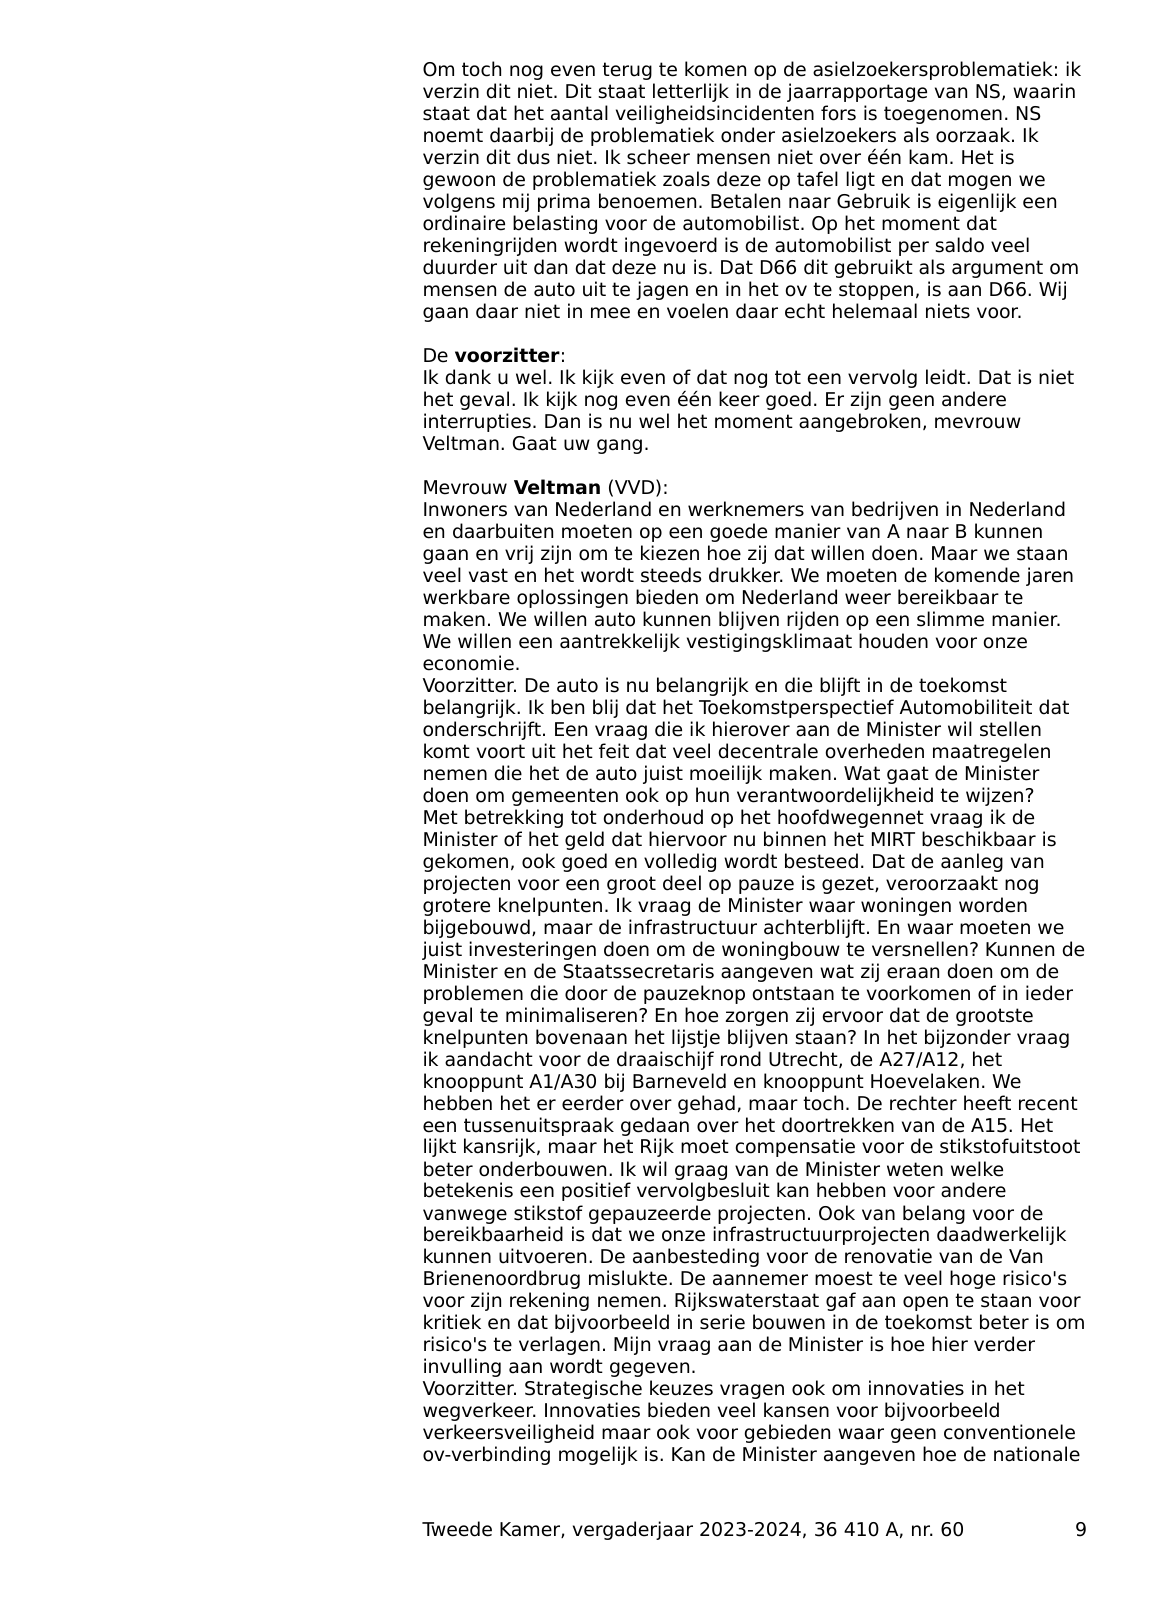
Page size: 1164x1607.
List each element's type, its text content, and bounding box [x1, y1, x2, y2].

text Mevrouw Veltman (VVD): [422, 477, 1087, 499]
text De voorzitter: [422, 345, 1087, 367]
text Met betrekking tot onderhoud op het hoofdwegennet vraag ik de Minister of het geld dat hiervoor nu binnen het MIRT beschikbaar is gekomen, ook goed en volledig wordt besteed. Dat de aanleg van projecten voor een groot deel op pauze is gezet, veroorzaakt nog grotere knelpunten. Ik vraag de Minister waar woningen worden bijgebouwd, maar de infrastructuur achterblijft. En waar moeten we juist investeringen doen om de woningbouw te versnellen? Kunnen de Minister en de Staatssecretaris aangeven wat zij eraan doen om de problemen die door de pauzeknop ontstaan te voorkomen of in ieder geval te minimaliseren? En hoe zorgen zij ervoor dat de grootste knelpunten bovenaan het lijstje blijven staan? In het bijzonder vraag ik aandacht voor de draaischijf rond Utrecht, de A27/A12, het knooppunt A1/A30 bij Barneveld en knooppunt Hoevelaken. We hebben het er eerder over gehad, maar toch. De rechter heeft recent een tussenuitspraak gedaan over het doortrekken van de A15. Het lijkt kansrijk, maar het Rijk moet compensatie voor de stikstofuitstoot beter onderbouwen. Ik wil graag van de Minister weten welke betekenis een positief vervolgbesluit kan hebben voor andere vanwege stikstof gepauzeerde projecten. Ook van belang voor de bereikbaarheid is dat we onze infrastructuurprojecten daadwerkelijk kunnen uitvoeren. De aanbesteding voor de renovatie van de Van Brienenoordbrug mislukte. De aannemer moest te veel hoge risico's voor zijn rekening nemen. Rijkswaterstaat gaf aan open te staan voor kritiek en dat bijvoorbeeld in serie bouwen in de toekomst beter is om risico's te verlagen. Mijn vraag aan de Minister is hoe hier verder invulling aan wordt gegeven. [422, 807, 1087, 1378]
text Voorzitter. De auto is nu belangrijk en die blijft in de toekomst belangrijk. Ik ben blij dat het Toekomstperspectief Automobiliteit dat onderschrijft. Een vraag die ik hierover aan de Minister wil stellen komt voort uit het feit dat veel decentrale overheden maatregelen nemen die het de auto juist moeilijk maken. Wat gaat de Minister doen om gemeenten ook op hun verantwoordelijkheid te wijzen? [422, 675, 1087, 807]
text Inwoners van Nederland en werknemers van bedrijven in Nederland en daarbuiten moeten op een goede manier van A naar B kunnen gaan en vrij zijn om te kiezen hoe zij dat willen doen. Maar we staan veel vast en het wordt steeds drukker. We moeten de komende jaren werkbare oplossingen bieden om Nederland weer bereikbaar te maken. We willen auto kunnen blijven rijden op een slimme manier. We willen een aantrekkelijk vestigingsklimaat houden voor onze economie. [422, 499, 1087, 675]
text Om toch nog even terug te komen op de asielzoekersproblematiek: ik verzin dit niet. Dit staat letterlijk in de jaarrapportage van NS, waarin staat dat het aantal veiligheidsincidenten fors is toegenomen. NS noemt daarbij de problematiek onder asielzoekers als oorzaak. Ik verzin dit dus niet. Ik scheer mensen niet over één kam. Het is gewoon de problematiek zoals deze op tafel ligt en dat mogen we volgens mij prima benoemen. Betalen naar Gebruik is eigenlijk een ordinaire belasting voor de automobilist. Op het moment dat rekeningrijden wordt ingevoerd is de automobilist per saldo veel duurder uit dan dat deze nu is. Dat D66 dit gebruikt als argument om mensen de auto uit te jagen en in het ov te stoppen, is aan D66. Wij gaan daar niet in mee en voelen daar echt helemaal niets voor. [422, 59, 1087, 323]
text Voorzitter. Strategische keuzes vragen ook om innovaties in het wegverkeer. Innovaties bieden veel kansen voor bijvoorbeeld verkeersveiligheid maar ook voor gebieden waar geen conventionele ov-verbinding mogelijk is. Kan de Minister aangeven hoe de nationale [422, 1378, 1087, 1466]
text Ik dank u wel. Ik kijk even of dat nog tot een vervolg leidt. Dat is niet het geval. Ik kijk nog even één keer goed. Er zijn geen andere interrupties. Dan is nu wel het moment aangebroken, mevrouw Veltman. Gaat uw gang. [422, 367, 1087, 455]
